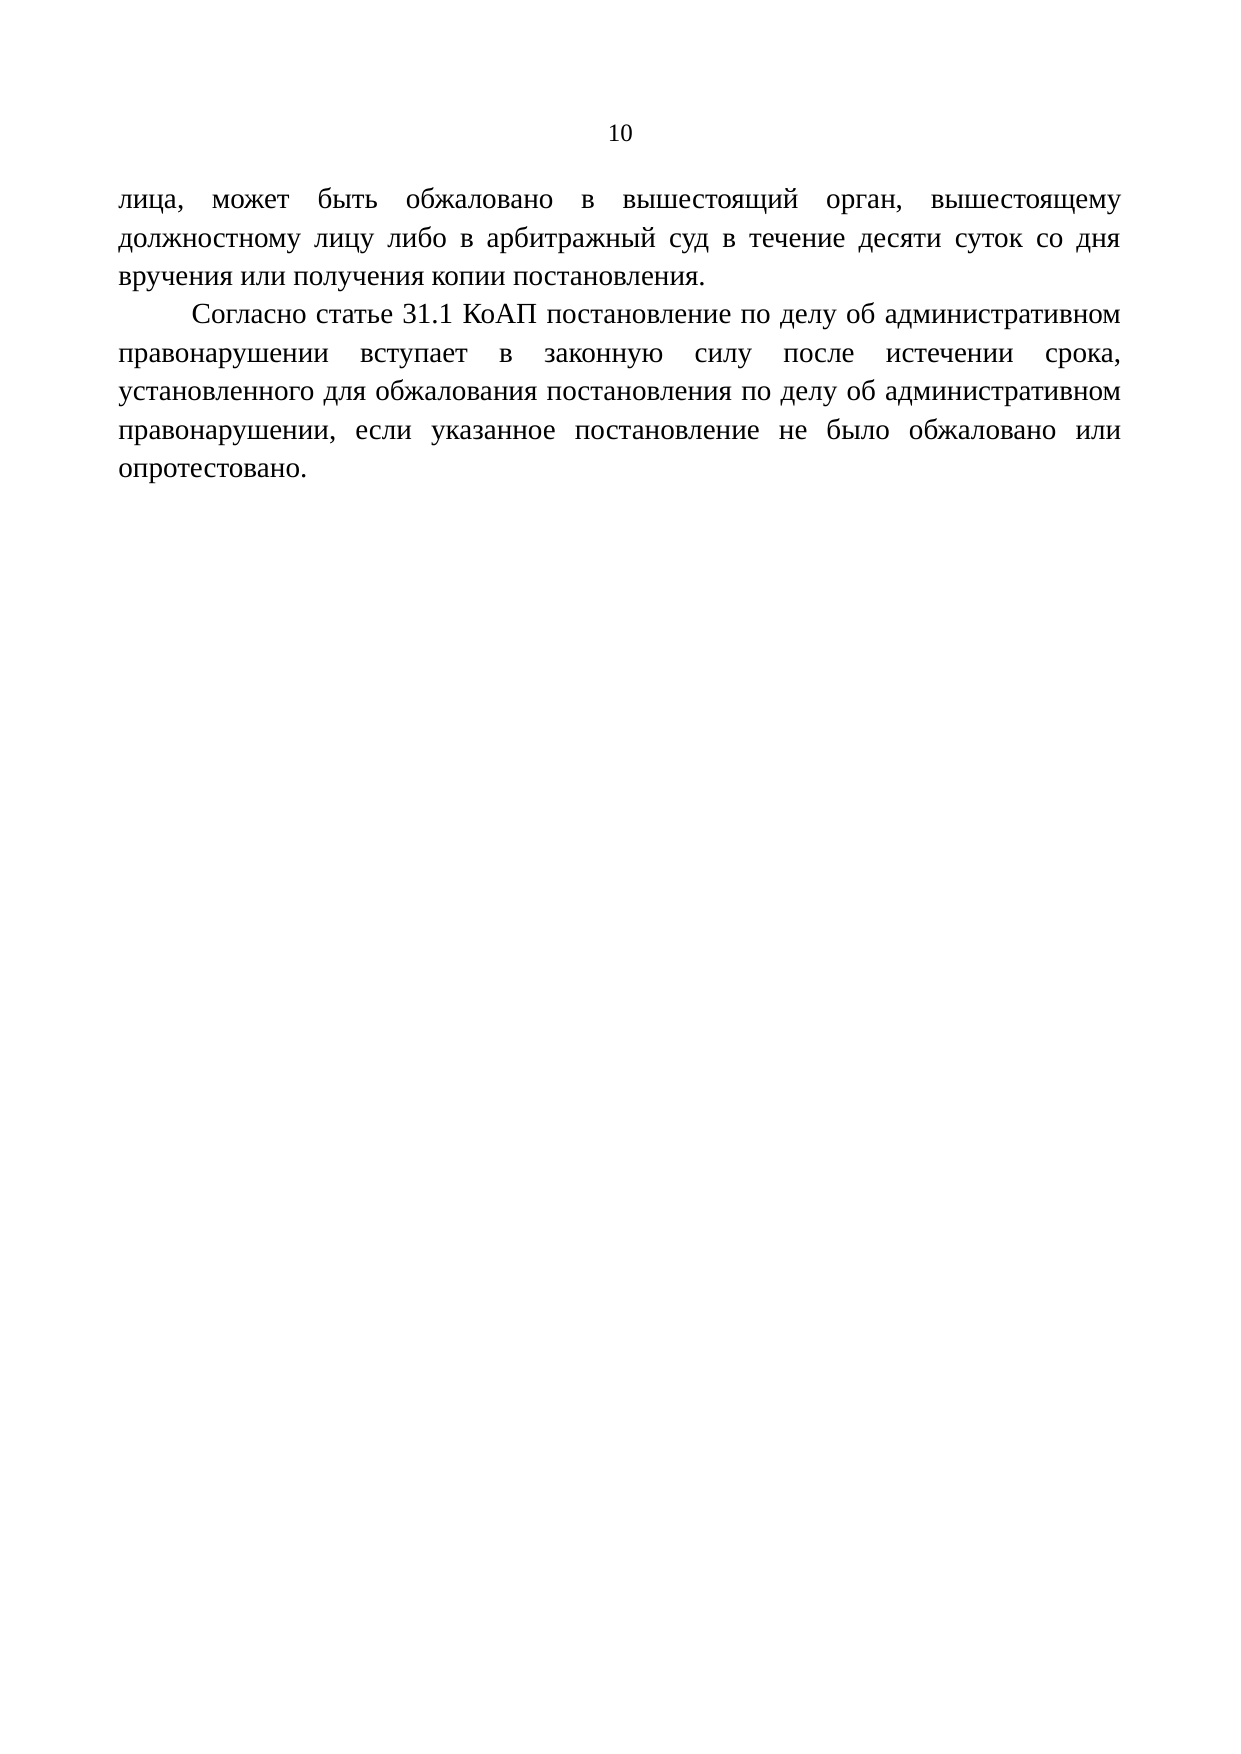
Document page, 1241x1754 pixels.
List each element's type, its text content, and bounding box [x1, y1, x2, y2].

text Согласно статье 31.1 КоАП постановление по делу об административном правонарушении вступает в законную силу после истечении срока, установленного для обжалования постановления по делу об административном правонарушении, если указанное постановление не было обжаловано или опротестовано. [118, 292, 1122, 484]
text лица, может быть обжаловано в вышестоящий орган, вышестоящему должностному лицу либо в арбитражный суд в течение десяти суток со дня вручения или получения копии постановления. [118, 176, 1122, 292]
